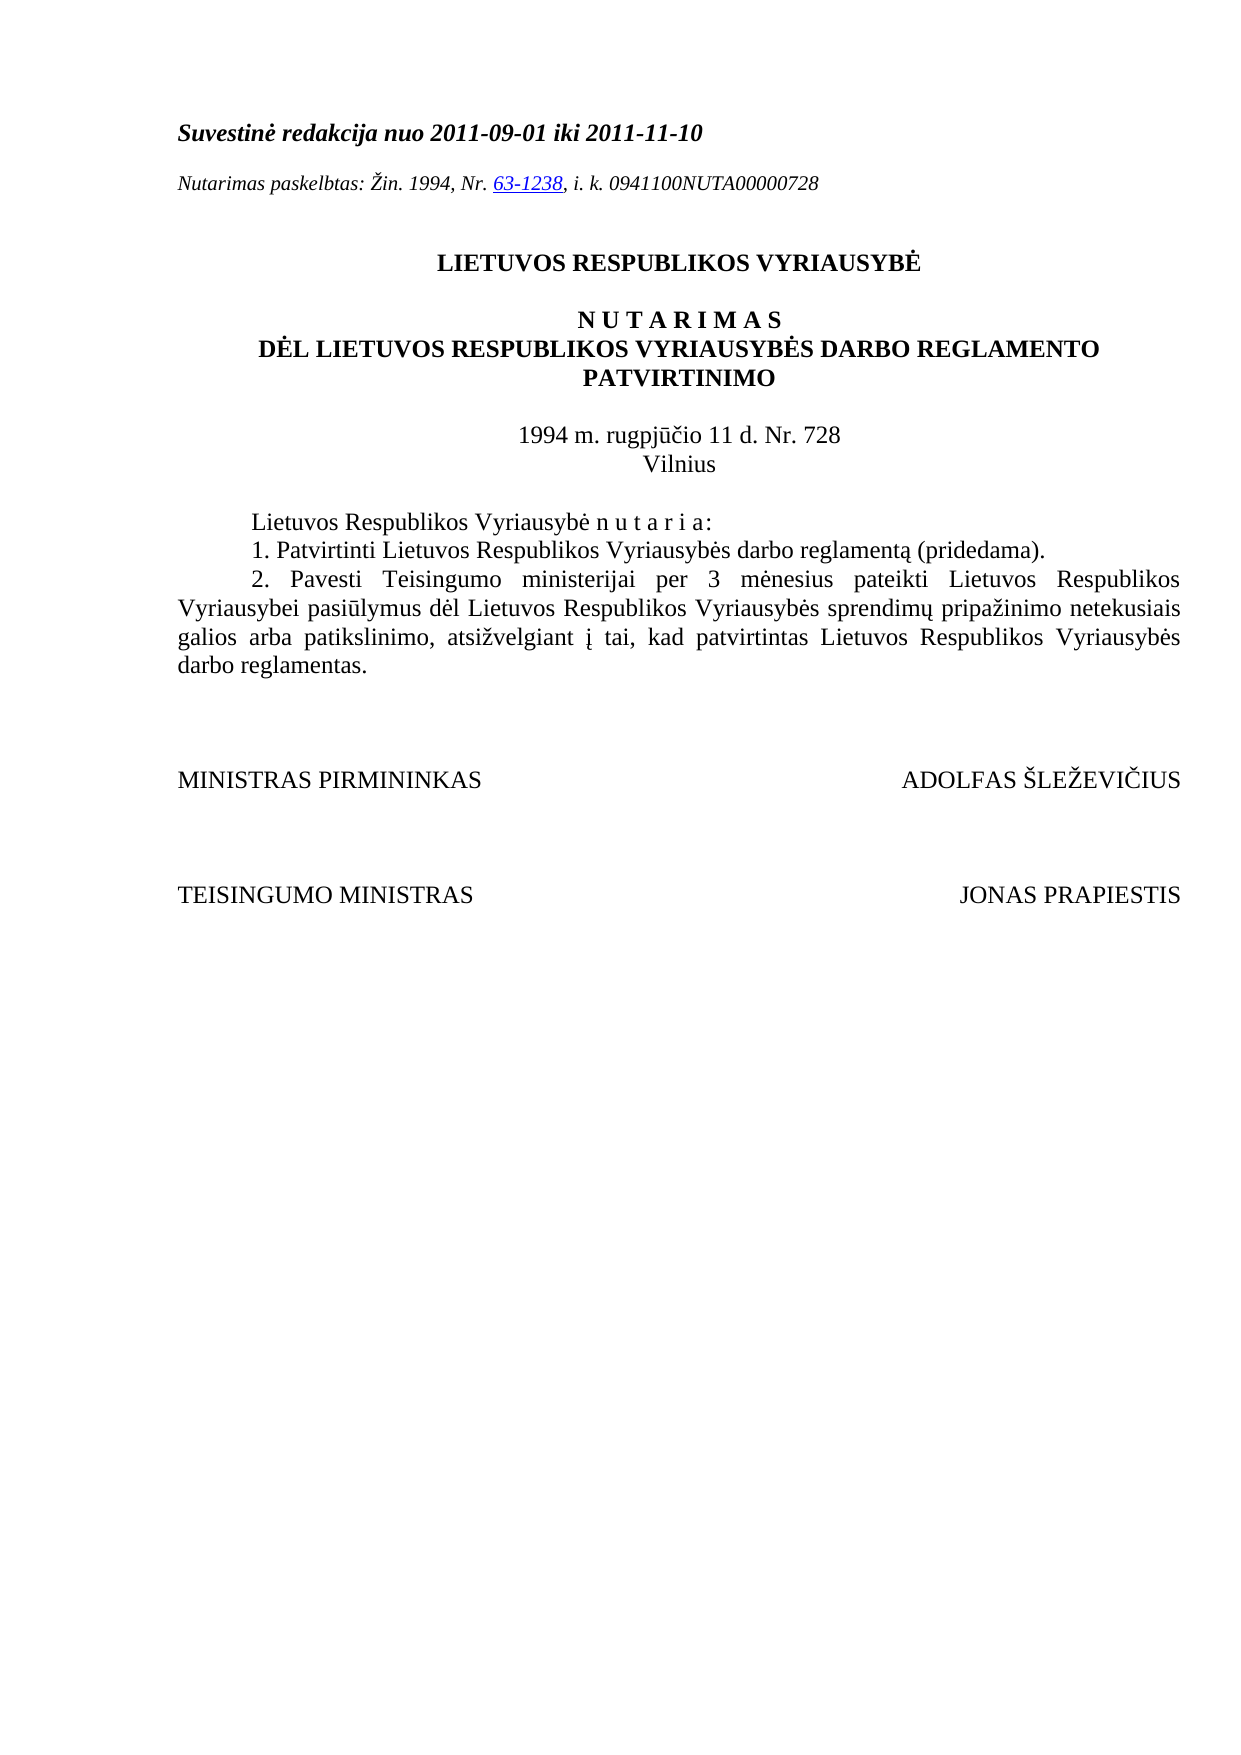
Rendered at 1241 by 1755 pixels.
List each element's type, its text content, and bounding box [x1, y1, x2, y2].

text MINISTRAS PIRMININKAS ADOLFAS ŠLEŽEVIČIUS [177, 765, 1181, 794]
text N U T A R I M A S [177, 305, 1181, 334]
text DĖL LIETUVOS RESPUBLIKOS VYRIAUSYBĖS DARBO REGLAMENTO PATVIRTINIMO [177, 334, 1181, 392]
text 2. Pavesti Teisingumo ministerijai per 3 mėnesius pateikti Lietuvos Respublikos Vyriausybei pasiūlymus dėl Lietuvos Respublikos Vyriausybės sprendimų pripažinimo netekusiais galios arba patikslinimo, atsižvelgiant į tai, kad patvirtintas Lietuvos Respublikos Vyriausybės darbo reglamentas. [177, 564, 1181, 679]
text Nutarimas paskelbtas: Žin. 1994, Nr. 63-1238, i. k. 0941100NUTA00000728 [177, 171, 1181, 195]
text Lietuvos Respublikos Vyriausybė nutaria: [177, 507, 1181, 535]
text LIETUVOS RESPUBLIKOS VYRIAUSYBĖ [177, 248, 1181, 277]
text TEISINGUMO MINISTRAS JONAS PRAPIESTIS [177, 880, 1181, 909]
text Suvestinė redakcija nuo 2011-09-01 iki 2011-11-10 [177, 118, 1181, 147]
text 1994 m. rugpjūčio 11 d. Nr. 728 [177, 420, 1181, 449]
text 1. Patvirtinti Lietuvos Respublikos Vyriausybės darbo reglamentą (pridedama). [177, 535, 1181, 564]
text Vilnius [177, 449, 1181, 478]
